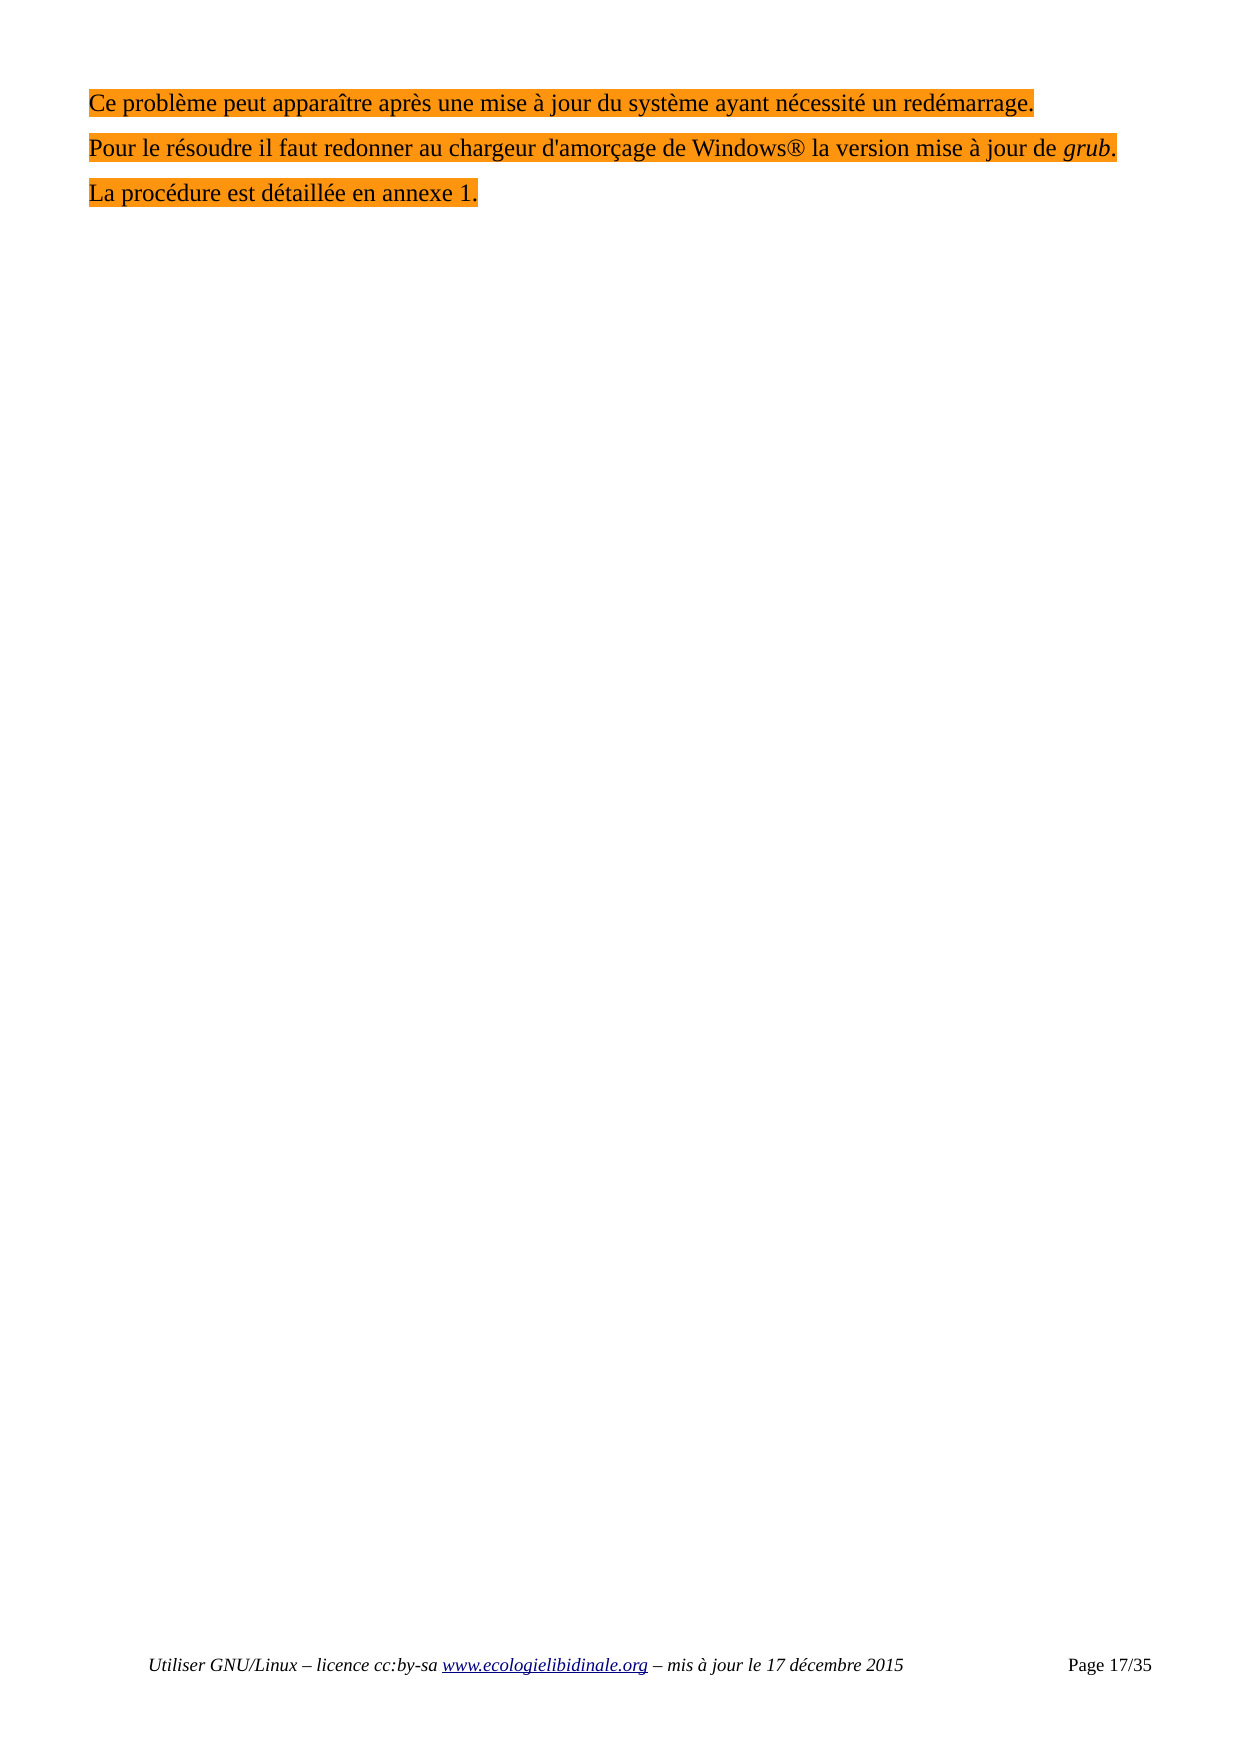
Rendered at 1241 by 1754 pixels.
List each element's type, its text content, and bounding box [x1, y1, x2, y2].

text Ce problème peut apparaître après une mise à jour du système ayant nécessité un redémarrage. [88, 88, 1152, 117]
text La procédure est détaillée en annexe 1. [88, 178, 1152, 207]
text Pour le résoudre il faut redonner au chargeur d'amorçage de Windows® la version mise à jour de grub. [88, 133, 1152, 162]
